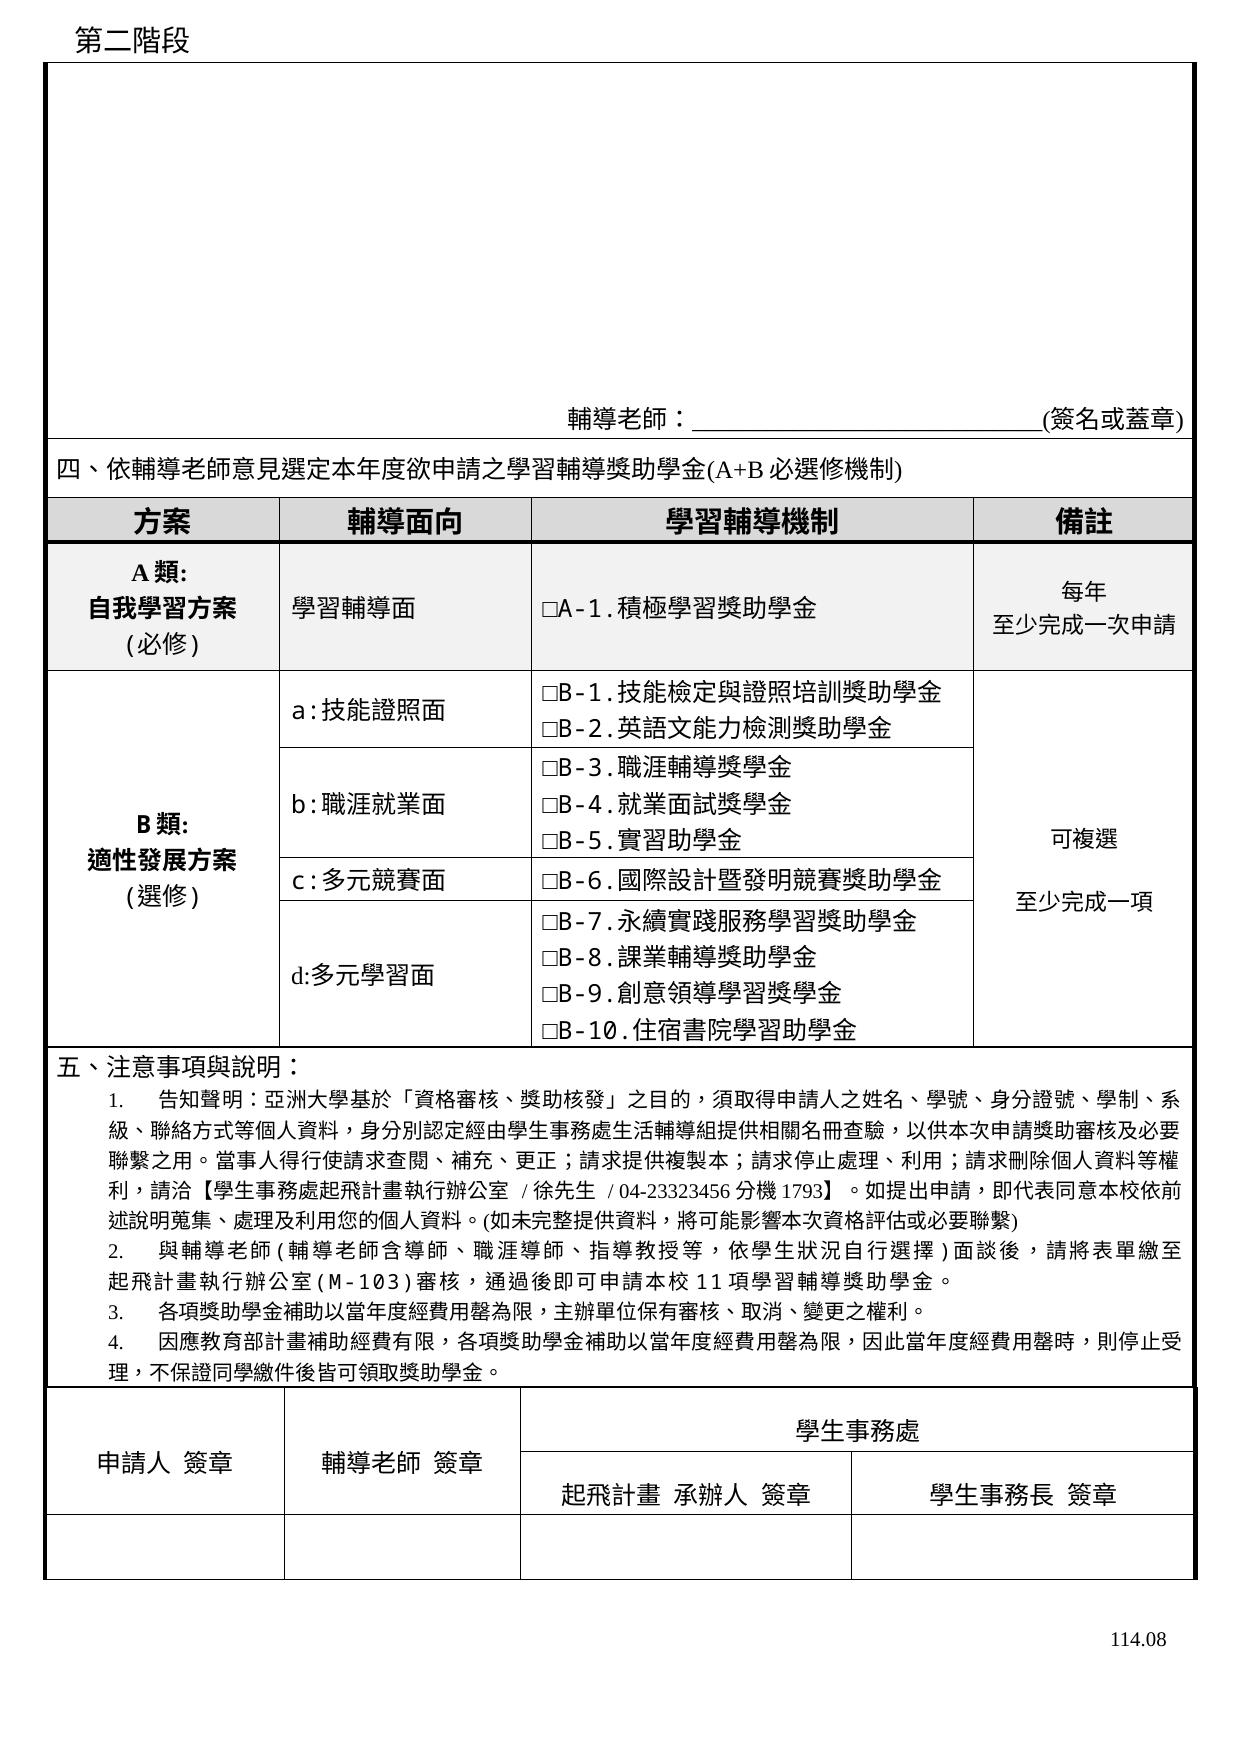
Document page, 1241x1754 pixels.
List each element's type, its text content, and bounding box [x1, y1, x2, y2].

table_cell 學習輔導機制 [532, 498, 973, 540]
table_cell [47, 1515, 284, 1579]
table_cell d:多元學習面 [280, 901, 531, 1046]
table_cell 備註 [974, 498, 1192, 540]
table_header 申請人 簽章 [47, 1388, 284, 1514]
table_cell 五、注意事項與說明： 告知聲明：亞洲大學基於「資格審核、獎助核發」之目的，須取得申請人之姓名、學號、身分證號、學制、系級、聯絡方式等個人資料，身分別認定經由學生事務處生活輔導組提供相關名冊查驗，以供本次申請獎助審核及必要聯繫之用。當事人得行使請求查閱、補充、更正；請求提供複製本；請求停止處理、利用；請求刪除個人資料等權利，請洽【學生事務處起飛計畫執行辦公室 / 徐先生 / 04-23323456分機1793】。如提出申請，即代表同意本校依前述說明蒐集、處理及利用您的個人資料。(如未完整提供資料，將可能影響本次資格評估或必要聯繫) 與輔導老師(輔導老師含導師、職涯導師、指導教授等，依學生狀況自行選擇)面談後，請將表單繳至起飛計畫執行辦公室(M-103)審核，通過後即可申請本校11項學習輔導獎助學金。 各項獎助學金補助以當年度經費用罄為限，主辦單位保有審核、取消、變更之權利。 因應教育部計畫補助經費有限，各項獎助學金補助以當年度經費用罄為限，因此當年度經費用罄時，則停止受理，不保證同學繳件後皆可領取獎助學金。 [48, 1048, 1192, 1386]
table_cell A類: 自我學習方案 (必修) [48, 544, 279, 670]
table_cell 輔導老師：____________________________(簽名或蓋章) [48, 63, 1192, 438]
table_cell □B-6.國際設計暨發明競賽獎助學金 [532, 858, 973, 900]
table_cell a:技能證照面 [280, 671, 531, 747]
table_cell c:多元競賽面 [280, 858, 531, 900]
table_cell 學生事務長 簽章 [852, 1452, 1193, 1514]
table_cell [852, 1515, 1193, 1579]
table_cell [285, 1515, 520, 1579]
table_header 學生事務處 [521, 1388, 1193, 1451]
table_cell 起飛計畫 承辦人 簽章 [521, 1452, 851, 1514]
table_header 輔導老師 簽章 [285, 1388, 520, 1514]
table_cell 四、依輔導老師意見選定本年度欲申請之學習輔導獎助學金(A+B必選修機制) [48, 439, 1192, 497]
table_cell B類: 適性發展方案 (選修) [48, 671, 279, 1046]
table_cell □B-1.技能檢定與證照培訓獎助學金 □B-2.英語文能力檢測獎助學金 [532, 671, 973, 747]
table_cell □B-3.職涯輔導獎學金 □B-4.就業面試獎學金 □B-5.實習助學金 [532, 748, 973, 857]
table_cell 方案 [48, 498, 279, 540]
table_cell □B-7.永續實踐服務學習獎助學金 □B-8.課業輔導獎助學金 □B-9.創意領導學習獎學金 □B-10.住宿書院學習助學金 [532, 901, 973, 1046]
table_cell 輔導面向 [280, 498, 531, 540]
table_cell [521, 1515, 851, 1579]
table_cell 可複選 至少完成一項 [974, 671, 1192, 1046]
table_cell □A-1.積極學習獎助學金 [532, 544, 973, 670]
table_cell 學習輔導面 [280, 544, 531, 670]
table_cell b:職涯就業面 [280, 748, 531, 857]
table_cell 每年 至少完成一次申請 [974, 544, 1192, 670]
